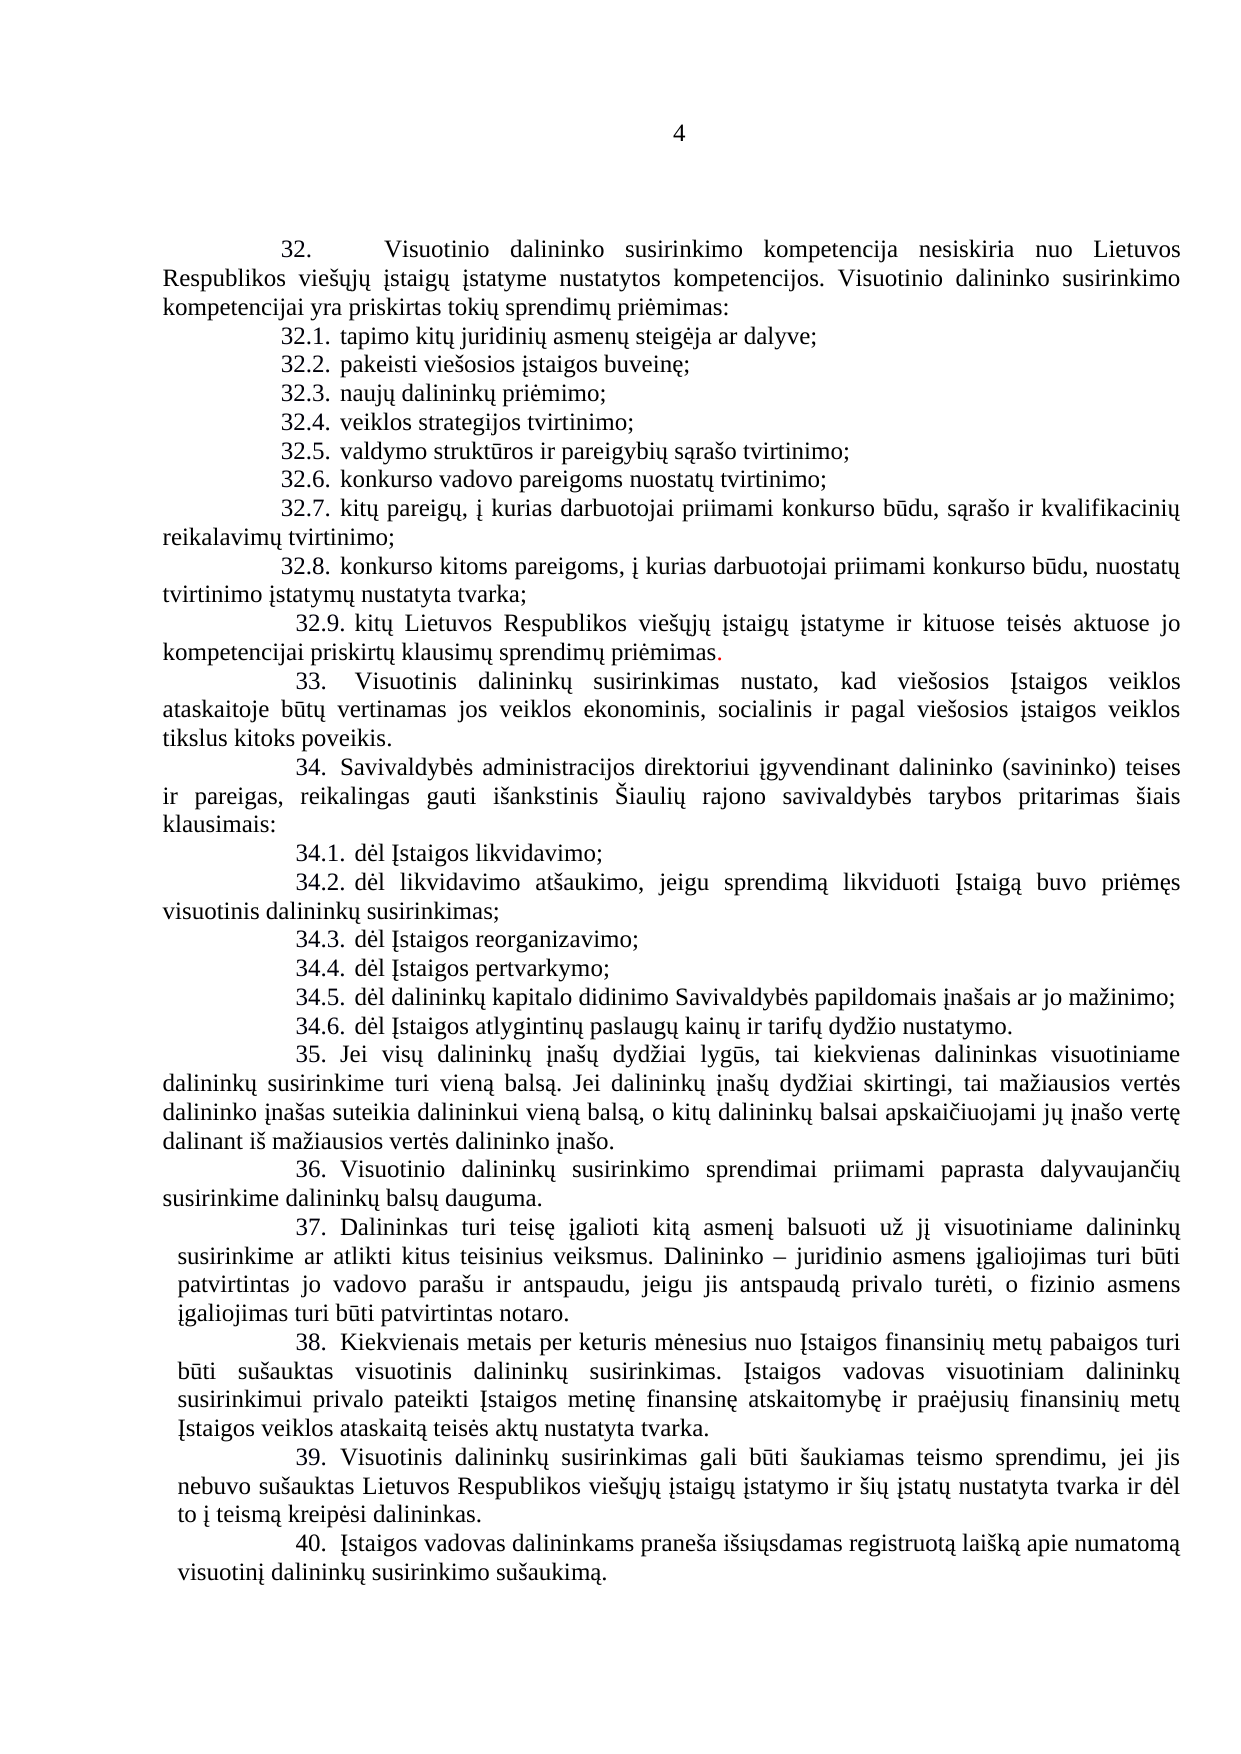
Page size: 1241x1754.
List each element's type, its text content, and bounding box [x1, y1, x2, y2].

text 32.3. naujų dalininkų priėmimo; [260, 378, 1181, 407]
text 38. Kiekvienais metais per keturis mėnesius nuo Įstaigos finansinių metų pabaigos turi būti sušauktas visuotinis dalininkų susirinkimas. Įstaigos vadovas visuotiniam dalininkų susirinkimui privalo pateikti Įstaigos metinę finansinę atskaitomybę ir praėjusių finansinių metų Įstaigos veiklos ataskaitą teisės aktų nustatyta tvarka. [177, 1327, 1181, 1442]
text 32.1. tapimo kitų juridinių asmenų steigėja ar dalyve; [260, 321, 1181, 349]
text 34.3. dėl Įstaigos reorganizavimo; [162, 924, 1181, 953]
text 34.5. dėl dalininkų kapitalo didinimo Savivaldybės papildomais įnašais ar jo mažinimo; [162, 982, 1181, 1011]
text 34.6. dėl Įstaigos atlygintinų paslaugų kainų ir tarifų dydžio nustatymo. [162, 1011, 1181, 1039]
text 34.1. dėl Įstaigos likvidavimo; [260, 838, 1181, 867]
text 33. Visuotinis dalininkų susirinkimas nustato, kad viešosios Įstaigos veiklos ataskaitoje būtų vertinamas jos veiklos ekonominis, socialinis ir pagal viešosios įstaigos veiklos tikslus kitoks poveikis. [162, 666, 1181, 752]
text 32.8. konkurso kitoms pareigoms, į kurias darbuotojai priimami konkurso būdu, nuostatų tvirtinimo įstatymų nustatyta tvarka; [162, 551, 1181, 608]
text 39. Visuotinis dalininkų susirinkimas gali būti šaukiamas teismo sprendimu, jei jis nebuvo sušauktas Lietuvos Respublikos viešųjų įstaigų įstatymo ir šių įstatų nustatyta tvarka ir dėl to į teismą kreipėsi dalininkas. [177, 1442, 1181, 1528]
text 32.9. kitų Lietuvos Respublikos viešųjų įstaigų įstatyme ir kituose teisės aktuose jo kompetencijai priskirtų klausimų sprendimų priėmimas. [162, 608, 1181, 666]
text 34.2. dėl likvidavimo atšaukimo, jeigu sprendimą likviduoti Įstaigą buvo priėmęs visuotinis dalininkų susirinkimas; [162, 867, 1181, 924]
text 32.5. valdymo struktūros ir pareigybių sąrašo tvirtinimo; [260, 436, 1181, 464]
text 34. Savivaldybės administracijos direktoriui įgyvendinant dalininko (savininko) teises ir pareigas, reikalingas gauti išankstinis Šiaulių rajono savivaldybės tarybos pritarimas šiais klausimais: [162, 752, 1181, 838]
text 34.4. dėl Įstaigos pertvarkymo; [162, 953, 1181, 982]
text 32.7. kitų pareigų, į kurias darbuotojai priimami konkurso būdu, sąrašo ir kvalifikacinių reikalavimų tvirtinimo; [162, 493, 1181, 551]
text 32. Visuotinio dalininko susirinkimo kompetencija nesiskiria nuo Lietuvos Respublikos viešųjų įstaigų įstatyme nustatytos kompetencijos. Visuotinio dalininko susirinkimo kompetencijai yra priskirtas tokių sprendimų priėmimas: [162, 234, 1181, 321]
text 35. Jei visų dalininkų įnašų dydžiai lygūs, tai kiekvienas dalininkas visuotiniame dalininkų susirinkime turi vieną balsą. Jei dalininkų įnašų dydžiai skirtingi, tai mažiausios vertės dalininko įnašas suteikia dalininkui vieną balsą, o kitų dalininkų balsai apskaičiuojami jų įnašo vertę dalinant iš mažiausios vertės dalininko įnašo. [162, 1039, 1181, 1154]
text 37. Dalininkas turi teisę įgalioti kitą asmenį balsuoti už jį visuotiniame dalininkų susirinkime ar atlikti kitus teisinius veiksmus. Dalininko – juridinio asmens įgaliojimas turi būti patvirtintas jo vadovo parašu ir antspaudu, jeigu jis antspaudą privalo turėti, o fizinio asmens įgaliojimas turi būti patvirtintas notaro. [177, 1212, 1181, 1327]
text 36. Visuotinio dalininkų susirinkimo sprendimai priimami paprasta dalyvaujančių susirinkime dalininkų balsų dauguma. [162, 1154, 1181, 1212]
text 40. Įstaigos vadovas dalininkams praneša išsiųsdamas registruotą laišką apie numatomą visuotinį dalininkų susirinkimo sušaukimą. [177, 1528, 1181, 1586]
text 32.4. veiklos strategijos tvirtinimo; [260, 407, 1181, 436]
text 32.6. konkurso vadovo pareigoms nuostatų tvirtinimo; [260, 464, 1181, 493]
text 32.2. pakeisti viešosios įstaigos buveinę; [260, 349, 1181, 378]
